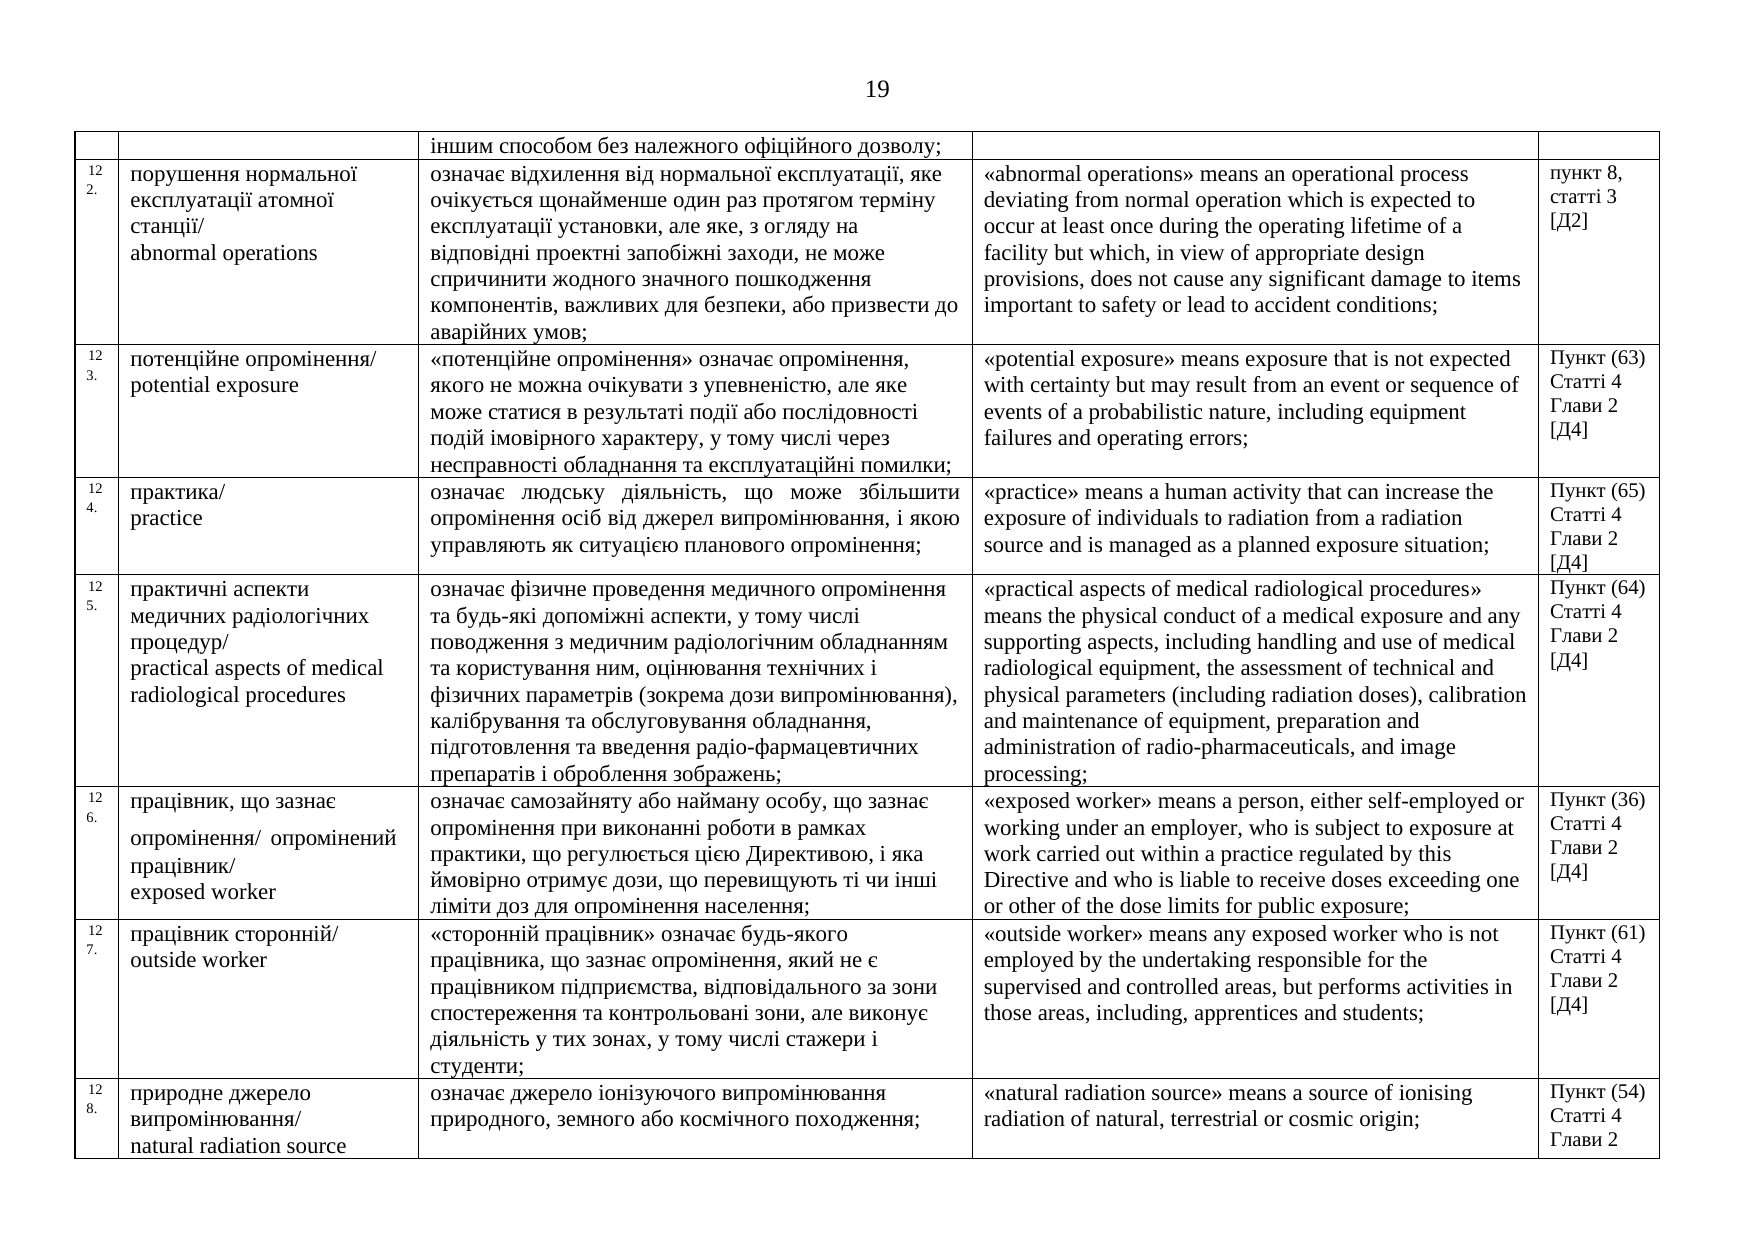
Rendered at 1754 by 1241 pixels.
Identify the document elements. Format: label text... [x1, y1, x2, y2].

table_cell Пункт (61) Статті 4 Глави 2 [Д4] [1539, 920, 1659, 1078]
table_cell «practical aspects of medical radiological procedures» means the physical conduct of a medical exposure and any supporting aspects, including handling and use of medical radiological equipment, the assessment of technical and physical parameters (including radiation doses), calibration and maintenance of equipment, preparation and administration of radio-pharmaceuticals, and image processing; [973, 575, 1538, 786]
table_cell означає самозайняту або найману особу, що зазнає опромінення при виконанні роботи в рамках практики, що регулюється цією Директивою, і яка ймовірно отримує дози, що перевищують ті чи інші ліміти доз для опромінення населення; [419, 787, 972, 919]
table_cell означає відхилення від нормальної експлуатації, яке очікується щонайменше один раз протягом терміну експлуатації установки, але яке, з огляду на відповідні проектні запобіжні заходи, не може спричинити жодного значного пошкодження компонентів, важливих для безпеки, або призвести до аварійних умов; [419, 160, 972, 344]
table_cell [76, 1079, 118, 1158]
table_cell [1539, 132, 1659, 159]
table_cell Пункт (64) Статті 4 Глави 2 [Д4] [1539, 575, 1659, 786]
table_cell «potential exposure» means exposure that is not expected with certainty but may result from an event or sequence of events of a probabilistic nature, including equipment failures and operating errors; [973, 345, 1538, 477]
table_cell «exposed worker» means a person, either self-employed or working under an employer, who is subject to exposure at work carried out within a practice regulated by this Directive and who is liable to receive doses exceeding one or other of the dose limits for public exposure; [973, 787, 1538, 919]
table_cell [973, 132, 1538, 159]
table_cell Пункт (63) Статті 4 Глави 2 [Д4] [1539, 345, 1659, 477]
table_cell Пункт (65) Статті 4 Глави 2 [Д4] [1539, 478, 1659, 574]
table_cell «сторонній працівник» означає будь-якого працівника, що зазнає опромінення, який не є працівником підприємства, відповідального за зони спостереження та контрольовані зони, але виконує діяльність у тих зонах, у тому числі стажери і студенти; [419, 920, 972, 1078]
table_cell «natural radiation source» means a source of ionising radiation of natural, terrestrial or cosmic origin; [973, 1079, 1538, 1158]
table_cell іншим способом без належного офіційного дозволу; [419, 132, 972, 159]
table_cell порушення нормальної експлуатації атомної станції/ abnormal operations [119, 160, 418, 344]
table_cell працівник сторонній/ outside worker [119, 920, 418, 1078]
table_cell працівник, що зазнає опромінення/ опромінений працівник/ exposed worker [119, 787, 418, 919]
table_cell природне джерело випромінювання/ natural radiation source [119, 1079, 418, 1158]
table_cell означає фізичне проведення медичного опромінення та будь-які допоміжні аспекти, у тому числі поводження з медичним радіологічним обладнанням та користування ним, оцінювання технічних і фізичних параметрів (зокрема дози випромінювання), калібрування та обслуговування обладнання, підготовлення та введення радіо-фармацевтичних препаратів і оброблення зображень; [419, 575, 972, 786]
table_cell [76, 160, 118, 344]
table_cell [76, 920, 118, 1078]
table_cell означає людську діяльність, що може збільшити опромінення осіб від джерел випромінювання, і якою управляють як ситуацією планового опромінення; [419, 478, 972, 574]
table_cell практичні аспекти медичних радіологічних процедур/ practical aspects of medical radiological procedures [119, 575, 418, 786]
table_cell пункт 8, статті 3 [Д2] [1539, 160, 1659, 344]
table_cell [76, 787, 118, 919]
table_cell «потенційне опромінення» означає опромінення, якого не можна очікувати з упевненістю, але яке може статися в результаті події або послідовності подій імовірного характеру, у тому числі через несправності обладнання та експлуатаційні помилки; [419, 345, 972, 477]
table_cell потенційне опромінення/ potential exposure [119, 345, 418, 477]
table_cell [76, 132, 118, 159]
table_cell «practice» means a human activity that can increase the exposure of individuals to radiation from a radiation source and is managed as a planned exposure situation; [973, 478, 1538, 574]
table_cell [76, 478, 118, 574]
table_cell [76, 345, 118, 477]
table_cell практика/ practice [119, 478, 418, 574]
table_cell означає джерело іонізуючого випромінювання природного, земного або космічного походження; [419, 1079, 972, 1158]
table_cell «outside worker» means any exposed worker who is not employed by the undertaking responsible for the supervised and controlled areas, but performs activities in those areas, including, apprentices and students; [973, 920, 1538, 1078]
table_cell Пункт (54) Статті 4 Глави 2 [1539, 1079, 1659, 1158]
table_cell «abnormal operations» means an operational process deviating from normal operation which is expected to occur at least once during the operating lifetime of a facility but which, in view of appropriate design provisions, does not cause any significant damage to items important to safety or lead to accident conditions; [973, 160, 1538, 344]
table_cell Пункт (36) Статті 4 Глави 2 [Д4] [1539, 787, 1659, 919]
table_cell [76, 575, 118, 786]
table_cell [119, 132, 418, 159]
